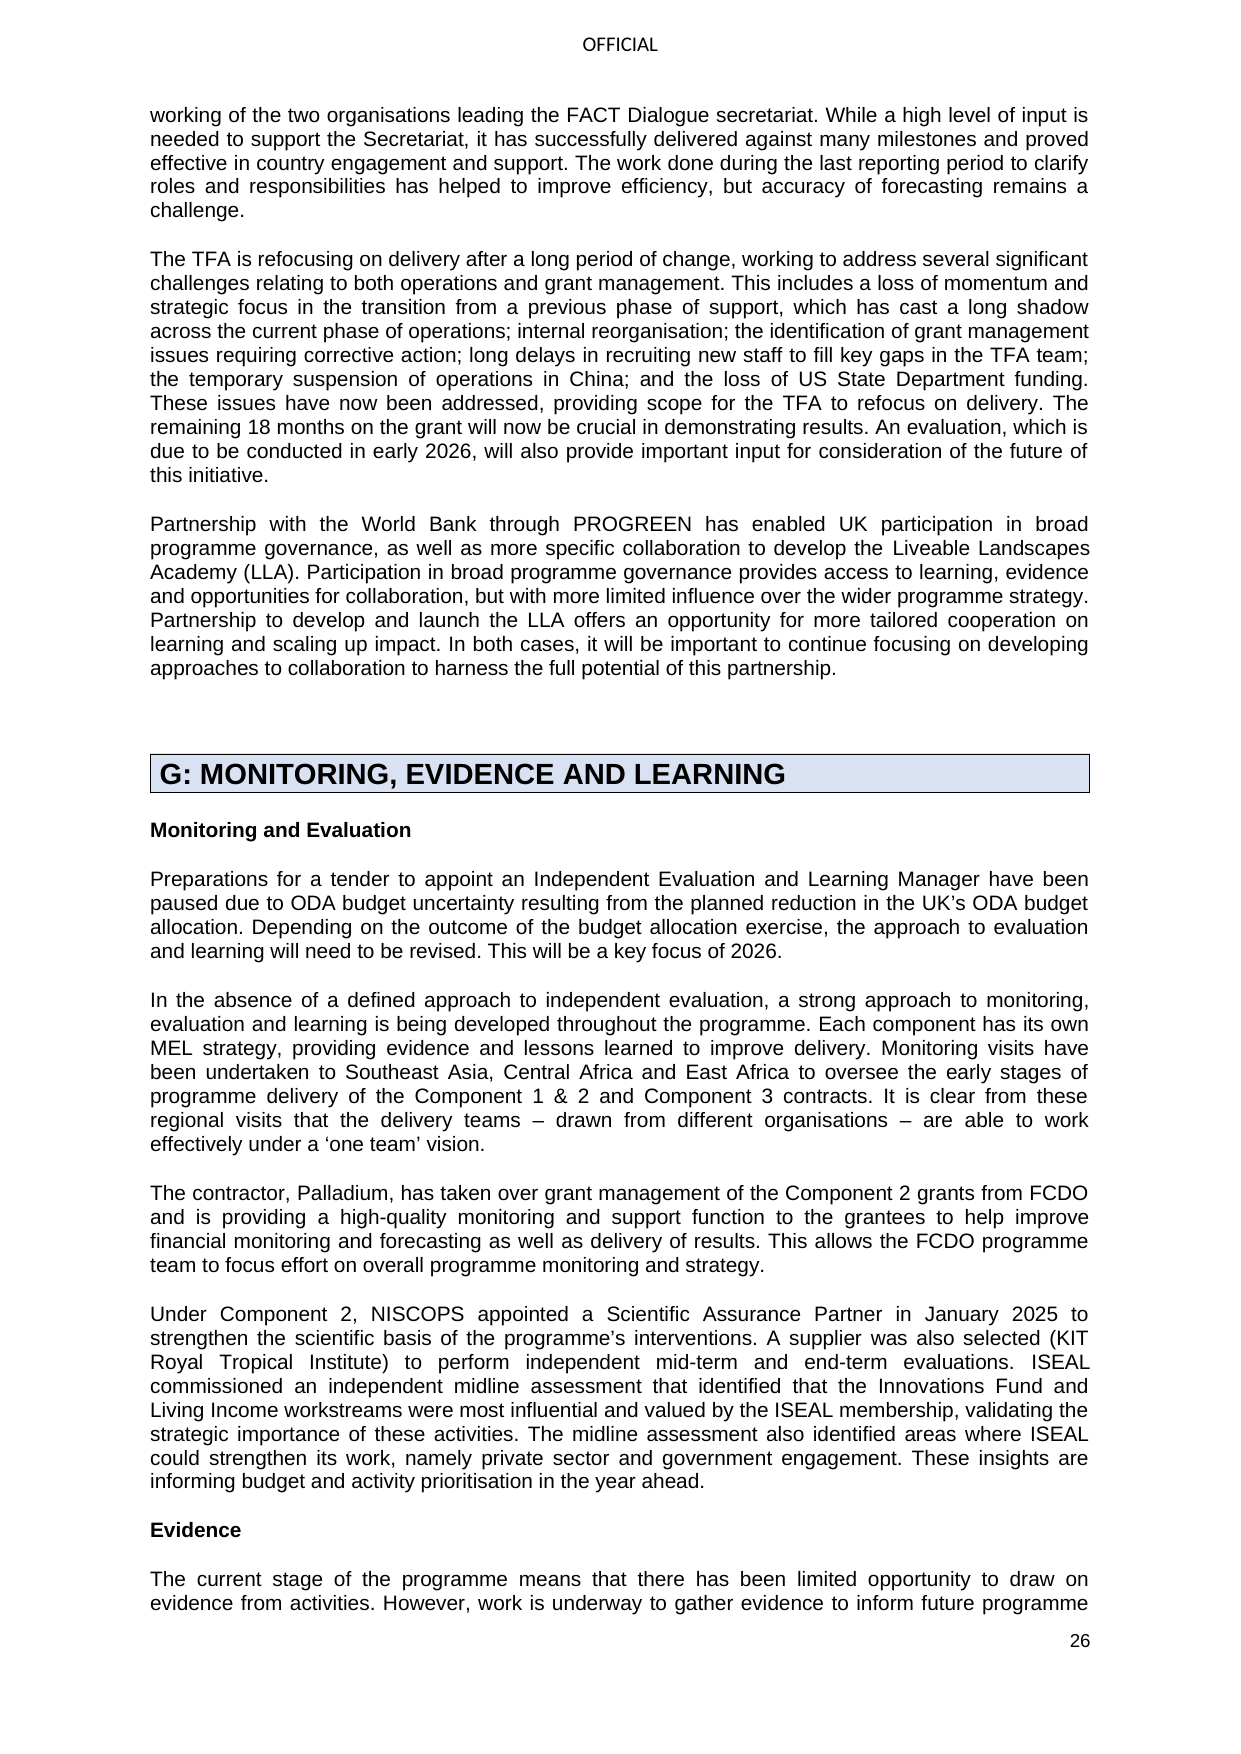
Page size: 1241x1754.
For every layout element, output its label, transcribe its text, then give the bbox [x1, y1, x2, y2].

text The contractor, Palladium, has taken over grant management of the Component 2 grants from FCDO and is providing a high-quality monitoring and support function to the grantees to help improve financial monitoring and forecasting as well as delivery of results. This allows the FCDO programme team to focus effort on overall programme monitoring and strategy. [150, 1181, 1090, 1277]
text The current stage of the programme means that there has been limited opportunity to draw on evidence from activities. However, work is underway to gather evidence to inform future programme [150, 1567, 1090, 1615]
text G: MONITORING, EVIDENCE AND LEARNING [151, 755, 1089, 792]
text Under Component 2, NISCOPS appointed a Scientific Assurance Partner in January 2025 to strengthen the scientific basis of the programme’s interventions. A supplier was also selected (KIT Royal Tropical Institute) to perform independent mid-term and end-term evaluations. ISEAL commissioned an independent midline assessment that identified that the Innovations Fund and Living Income workstreams were most influential and valued by the ISEAL membership, validating the strategic importance of these activities. The midline assessment also identified areas where ISEAL could strengthen its work, namely private sector and government engagement. These insights are informing budget and activity prioritisation in the year ahead. [150, 1302, 1090, 1493]
text Evidence [150, 1518, 1090, 1542]
text working of the two organisations leading the FACT Dialogue secretariat. While a high level of input is needed to support the Secretariat, it has successfully delivered against many milestones and proved effective in country engagement and support. The work done during the last reporting period to clarify roles and responsibilities has helped to improve efficiency, but accuracy of forecasting remains a challenge. [150, 102, 1090, 222]
text In the absence of a defined approach to independent evaluation, a strong approach to monitoring, evaluation and learning is being developed throughout the programme. Each component has its own MEL strategy, providing evidence and lessons learned to improve delivery. Monitoring visits have been undertaken to Southeast Asia, Central Africa and East Africa to oversee the early stages of programme delivery of the Component 1 & 2 and Component 3 contracts. It is clear from these regional visits that the delivery teams – drawn from different organisations – are able to work effectively under a ‘one team’ vision. [150, 988, 1090, 1156]
text The TFA is refocusing on delivery after a long period of change, working to address several significant challenges relating to both operations and grant management. This includes a loss of momentum and strategic focus in the transition from a previous phase of support, which has cast a long shadow across the current phase of operations; internal reorganisation; the identification of grant management issues requiring corrective action; long delays in recruiting new staff to fill key gaps in the TFA team; the temporary suspension of operations in China; and the loss of US State Department funding. These issues have now been addressed, providing scope for the TFA to refocus on delivery. The remaining 18 months on the grant will now be crucial in demonstrating results. An evaluation, which is due to be conducted in early 2026, will also provide important input for consideration of the future of this initiative. [150, 247, 1090, 487]
text Preparations for a tender to appoint an Independent Evaluation and Learning Manager have been paused due to ODA budget uncertainty resulting from the planned reduction in the UK’s ODA budget allocation. Depending on the outcome of the budget allocation exercise, the approach to evaluation and learning will need to be revised. This will be a key focus of 2026. [150, 867, 1090, 963]
text Partnership with the World Bank through PROGREEN has enabled UK participation in broad programme governance, as well as more specific collaboration to develop the Liveable Landscapes Academy (LLA). Participation in broad programme governance provides access to learning, evidence and opportunities for collaboration, but with more limited influence over the wider programme strategy. Partnership to develop and launch the LLA offers an opportunity for more tailored cooperation on learning and scaling up impact. In both cases, it will be important to continue focusing on developing approaches to collaboration to harness the full potential of this partnership. [150, 512, 1090, 679]
text Monitoring and Evaluation [150, 818, 1090, 842]
